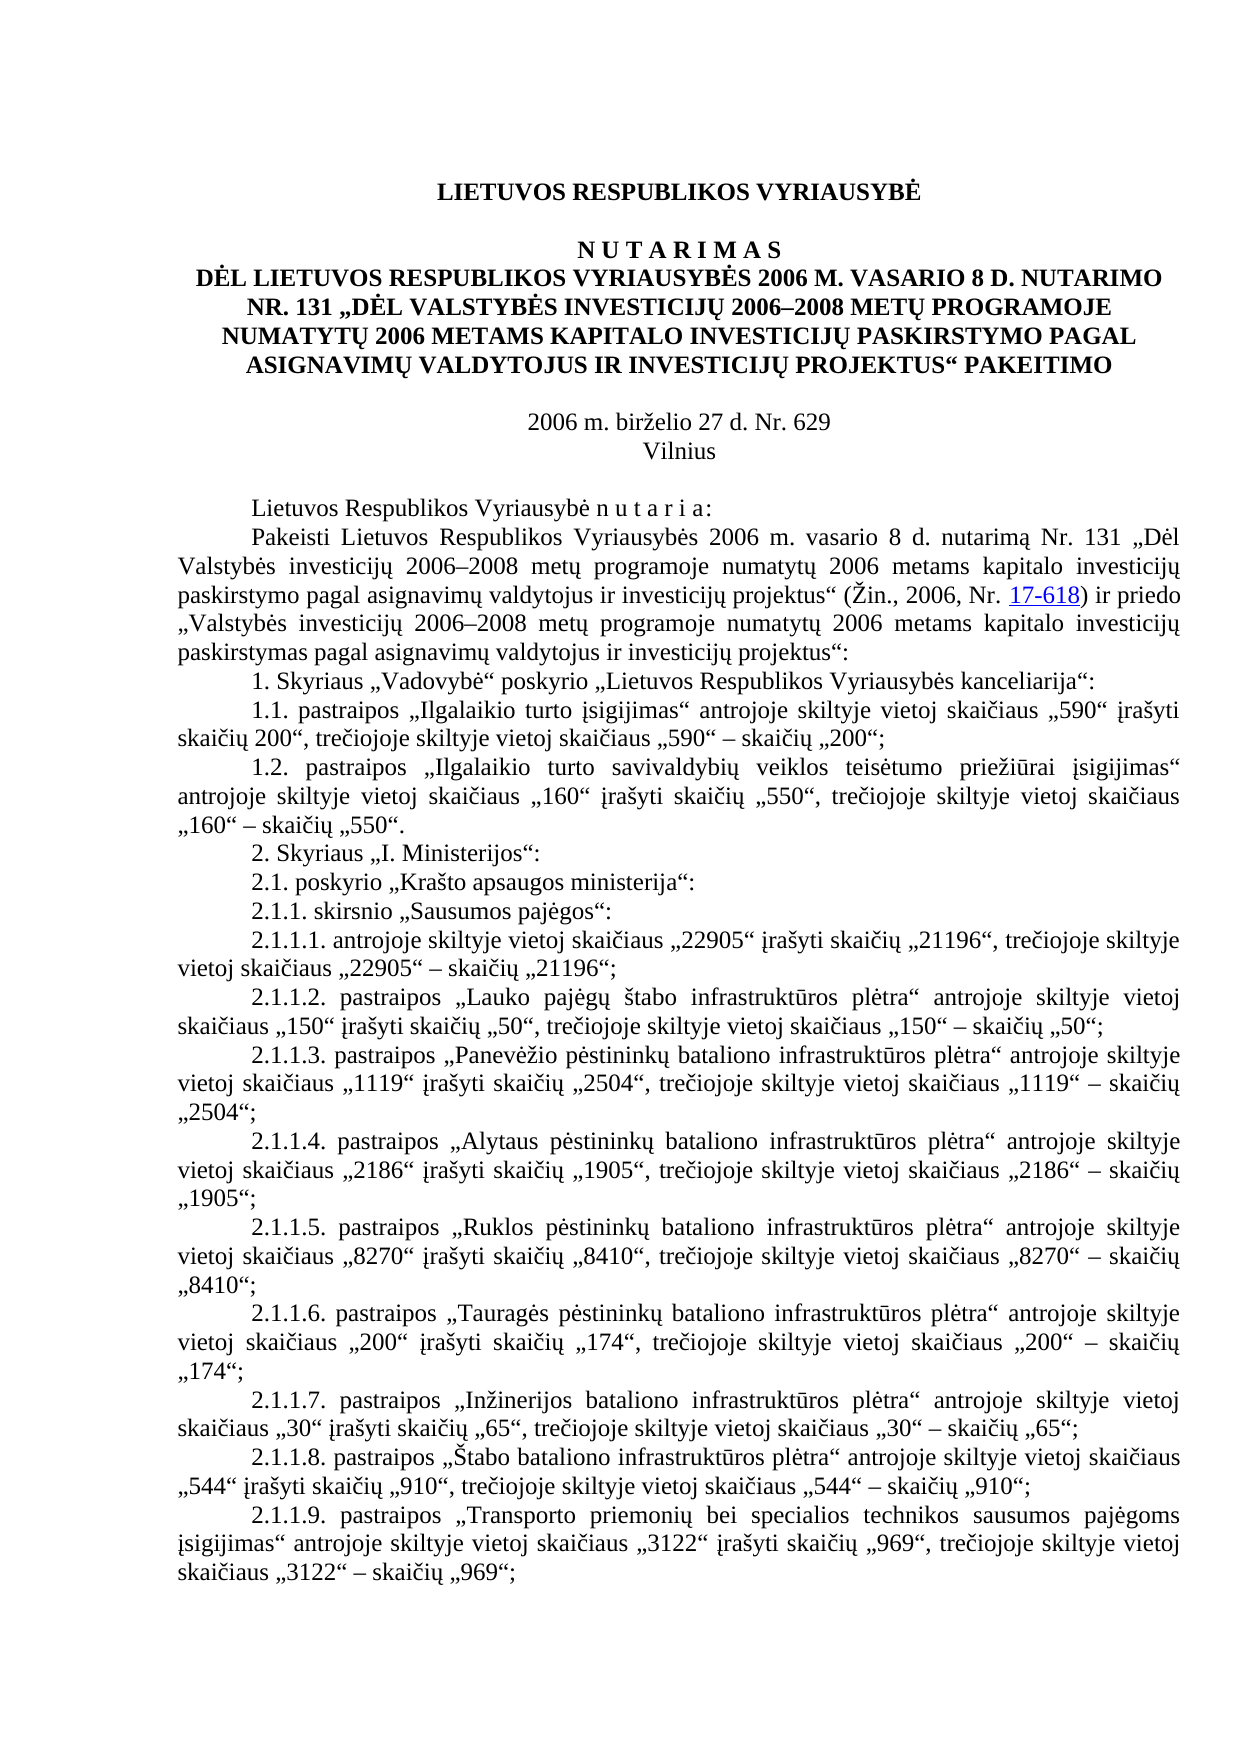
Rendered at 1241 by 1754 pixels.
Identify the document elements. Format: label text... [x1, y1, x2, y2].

text 1. Skyriaus „Vadovybė“ poskyrio „Lietuvos Respublikos Vyriausybės kanceliarija“: [177, 666, 1181, 695]
text 2006 m. birželio 27 d. Nr. 629 [177, 407, 1181, 436]
text 2.1.1.9. pastraipos „Transporto priemonių bei specialios technikos sausumos pajėgoms įsigijimas“ antrojoje skiltyje vietoj skaičiaus „3122“ įrašyti skaičių „969“, trečiojoje skiltyje vietoj skaičiaus „3122“ – skaičių „969“; [177, 1500, 1181, 1586]
text 1.2. pastraipos „Ilgalaikio turto savivaldybių veiklos teisėtumo priežiūrai įsigijimas“ antrojoje skiltyje vietoj skaičiaus „160“ įrašyti skaičių „550“, trečiojoje skiltyje vietoj skaičiaus „160“ – skaičių „550“. [177, 752, 1181, 838]
text Lietuvos Respublikos Vyriausybė nutaria: [177, 493, 1181, 522]
text 2.1.1.5. pastraipos „Ruklos pėstininkų bataliono infrastruktūros plėtra“ antrojoje skiltyje vietoj skaičiaus „8270“ įrašyti skaičių „8410“, trečiojoje skiltyje vietoj skaičiaus „8270“ – skaičių „8410“; [177, 1212, 1181, 1298]
text 2.1.1. skirsnio „Sausumos pajėgos“: [177, 896, 1181, 925]
text 2.1.1.6. pastraipos „Tauragės pėstininkų bataliono infrastruktūros plėtra“ antrojoje skiltyje vietoj skaičiaus „200“ įrašyti skaičių „174“, trečiojoje skiltyje vietoj skaičiaus „200“ – skaičių „174“; [177, 1298, 1181, 1385]
text Vilnius [177, 436, 1181, 465]
text Pakeisti Lietuvos Respublikos Vyriausybės 2006 m. vasario 8 d. nutarimą Nr. 131 „Dėl Valstybės investicijų 2006–2008 metų programoje numatytų 2006 metams kapitalo investicijų paskirstymo pagal asignavimų valdytojus ir investicijų projektus“ (Žin., 2006, Nr. 17-618) ir priedo „Valstybės investicijų 2006–2008 metų programoje numatytų 2006 metams kapitalo investicijų paskirstymas pagal asignavimų valdytojus ir investicijų projektus“: [177, 522, 1181, 666]
text 2.1.1.7. pastraipos „Inžinerijos bataliono infrastruktūros plėtra“ antrojoje skiltyje vietoj skaičiaus „30“ įrašyti skaičių „65“, trečiojoje skiltyje vietoj skaičiaus „30“ – skaičių „65“; [177, 1385, 1181, 1442]
text DĖL LIETUVOS RESPUBLIKOS VYRIAUSYBĖS 2006 M. VASARIO 8 D. NUTARIMO NR. 131 „DĖL VALSTYBĖS INVESTICIJŲ 2006–2008 METŲ PROGRAMOJE NUMATYTŲ 2006 METAMS KAPITALO INVESTICIJŲ PASKIRSTYMO PAGAL ASIGNAVIMŲ VALDYTOJUS IR INVESTICIJŲ PROJEKTUS“ PAKEITIMO [177, 263, 1181, 378]
text 1.1. pastraipos „Ilgalaikio turto įsigijimas“ antrojoje skiltyje vietoj skaičiaus „590“ įrašyti skaičių 200“, trečiojoje skiltyje vietoj skaičiaus „590“ – skaičių „200“; [177, 695, 1181, 752]
text N U T A R I M A S [177, 235, 1181, 263]
text 2.1.1.3. pastraipos „Panevėžio pėstininkų bataliono infrastruktūros plėtra“ antrojoje skiltyje vietoj skaičiaus „1119“ įrašyti skaičių „2504“, trečiojoje skiltyje vietoj skaičiaus „1119“ – skaičių „2504“; [177, 1040, 1181, 1126]
text 2.1. poskyrio „Krašto apsaugos ministerija“: [177, 867, 1181, 896]
text 2.1.1.4. pastraipos „Alytaus pėstininkų bataliono infrastruktūros plėtra“ antrojoje skiltyje vietoj skaičiaus „2186“ įrašyti skaičių „1905“, trečiojoje skiltyje vietoj skaičiaus „2186“ – skaičių „1905“; [177, 1126, 1181, 1212]
text 2.1.1.2. pastraipos „Lauko pajėgų štabo infrastruktūros plėtra“ antrojoje skiltyje vietoj skaičiaus „150“ įrašyti skaičių „50“, trečiojoje skiltyje vietoj skaičiaus „150“ – skaičių „50“; [177, 982, 1181, 1040]
text 2.1.1.1. antrojoje skiltyje vietoj skaičiaus „22905“ įrašyti skaičių „21196“, trečiojoje skiltyje vietoj skaičiaus „22905“ – skaičių „21196“; [177, 925, 1181, 982]
text 2. Skyriaus „I. Ministerijos“: [177, 838, 1181, 867]
text LIETUVOS RESPUBLIKOS VYRIAUSYBĖ [177, 177, 1181, 206]
text 2.1.1.8. pastraipos „Štabo bataliono infrastruktūros plėtra“ antrojoje skiltyje vietoj skaičiaus „544“ įrašyti skaičių „910“, trečiojoje skiltyje vietoj skaičiaus „544“ – skaičių „910“; [177, 1442, 1181, 1500]
